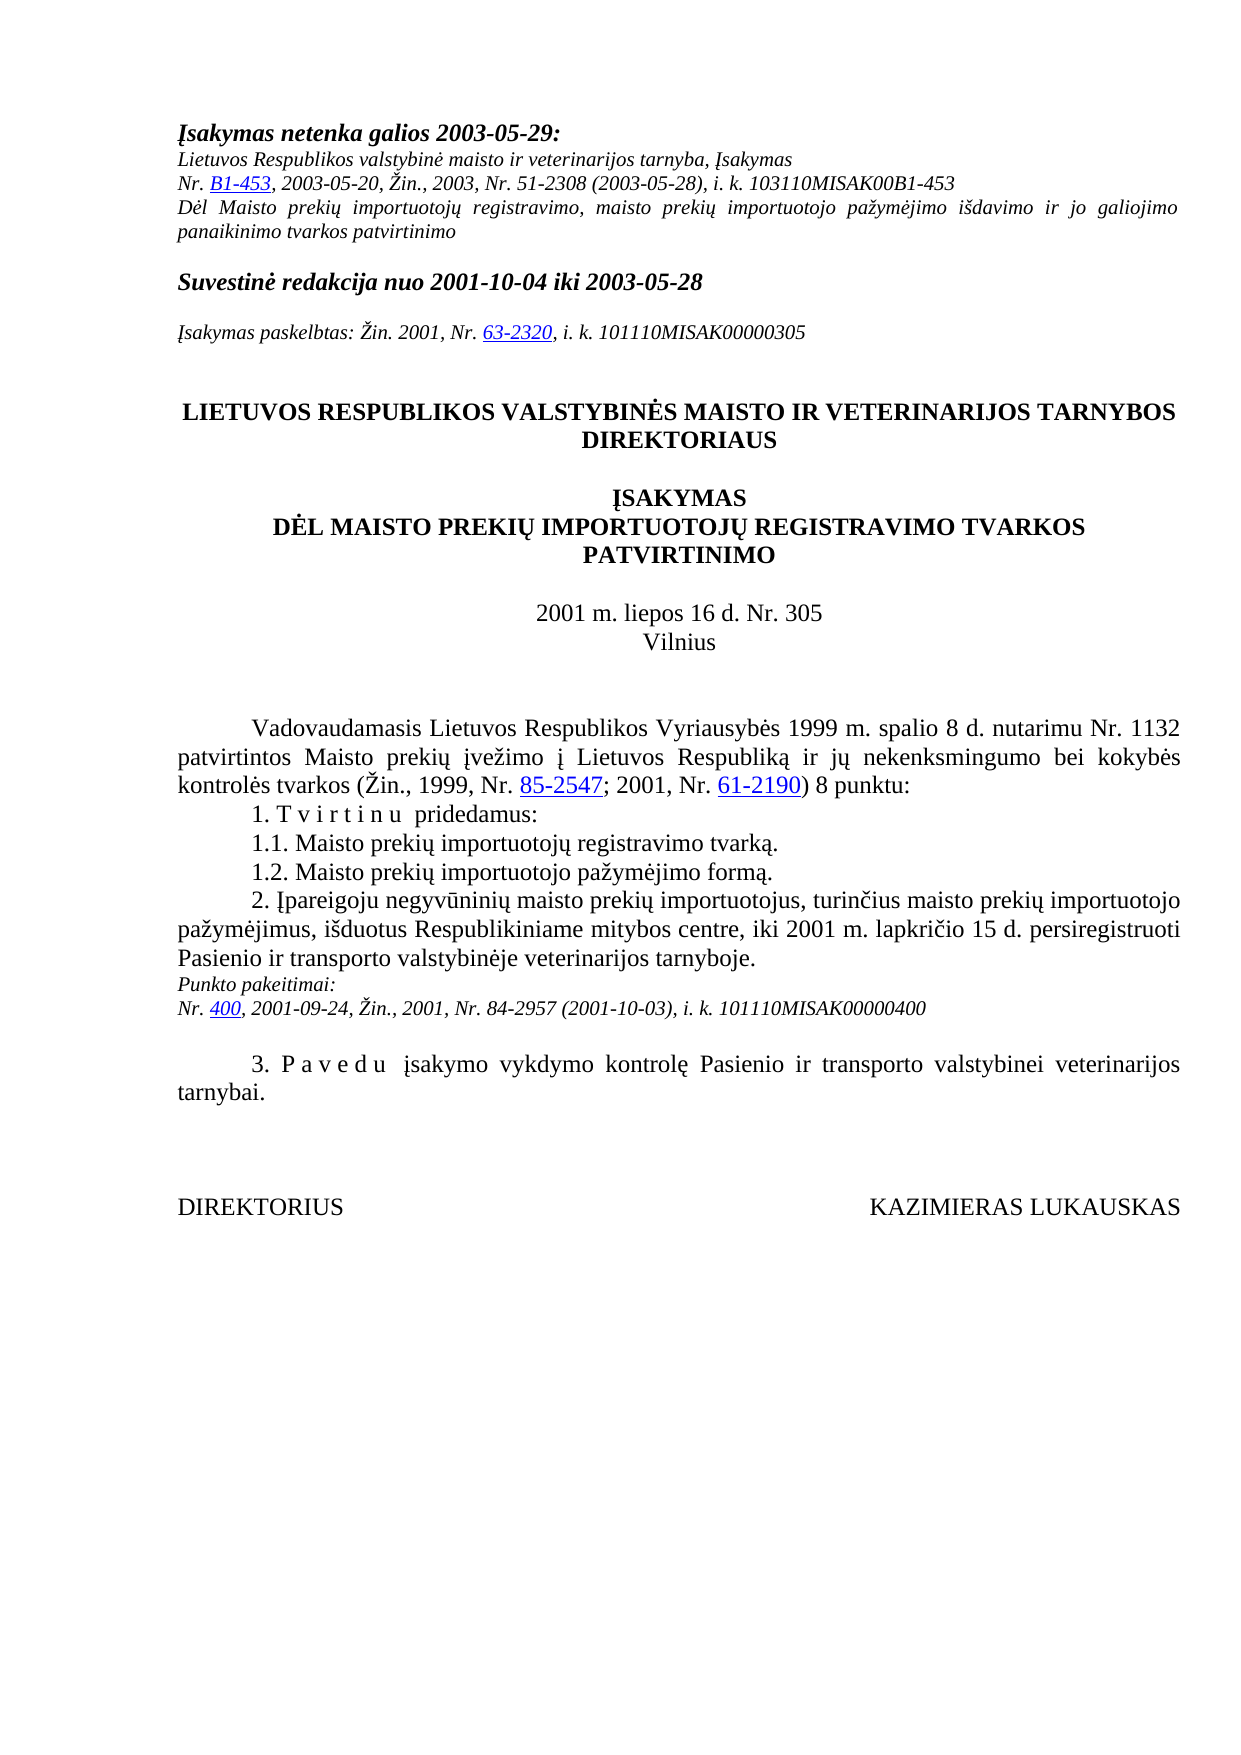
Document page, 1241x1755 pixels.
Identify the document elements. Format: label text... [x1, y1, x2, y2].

text 2. Įpareigoju negyvūninių maisto prekių importuotojus, turinčius maisto prekių importuotojo pažymėjimus, išduotus Respublikiniame mitybos centre, iki 2001 m. lapkričio 15 d. persiregistruoti Pasienio ir transporto valstybinėje veterinarijos tarnyboje. [177, 886, 1181, 972]
text Punkto pakeitimai: [177, 972, 1181, 996]
text Lietuvos Respublikos valstybinė maisto ir veterinarijos tarnyba, Įsakymas [177, 147, 1181, 171]
text Dėl Maisto prekių importuotojų registravimo, maisto prekių importuotojo pažymėjimo išdavimo ir jo galiojimo panaikinimo tvarkos patvirtinimo [177, 195, 1181, 243]
text Suvestinė redakcija nuo 2001-10-04 iki 2003-05-28 [177, 267, 1181, 296]
text Vadovaudamasis Lietuvos Respublikos Vyriausybės 1999 m. spalio 8 d. nutarimu Nr. 1132 patvirtintos Maisto prekių įvežimo į Lietuvos Respubliką ir jų nekenksmingumo bei kokybės kontrolės tvarkos (Žin., 1999, Nr. 85-2547; 2001, Nr. 61-2190) 8 punktu: [177, 713, 1181, 799]
text DĖL MAISTO PREKIŲ IMPORTUOTOJŲ REGISTRAVIMO TVARKOS PATVIRTINIMO [177, 512, 1181, 569]
text LIETUVOS RESPUBLIKOS VALSTYBINĖS MAISTO IR VETERINARIJOS TARNYBOS DIREKTORIAUS [177, 397, 1181, 454]
text 1.2. Maisto prekių importuotojo pažymėjimo formą. [177, 857, 1181, 886]
text 1.1. Maisto prekių importuotojų registravimo tvarką. [177, 828, 1181, 857]
text Nr. B1-453, 2003-05-20, Žin., 2003, Nr. 51-2308 (2003-05-28), i. k. 103110MISAK00B1-453 [177, 171, 1181, 195]
text Nr. 400, 2001-09-24, Žin., 2001, Nr. 84-2957 (2001-10-03), i. k. 101110MISAK00000400 [177, 996, 1181, 1020]
text ĮSAKYMAS [177, 483, 1181, 512]
text Vilnius [177, 627, 1181, 656]
text 2001 m. liepos 16 d. Nr. 305 [177, 598, 1181, 627]
text 1. Tvirtinu pridedamus: [177, 799, 1181, 828]
text Įsakymas paskelbtas: Žin. 2001, Nr. 63-2320, i. k. 101110MISAK00000305 [177, 320, 1181, 344]
text 3. Pavedu įsakymo vykdymo kontrolę Pasienio ir transporto valstybinei veterinarijos tarnybai. [177, 1049, 1181, 1106]
text Įsakymas netenka galios 2003-05-29: [177, 118, 1181, 147]
text DIREKTORIUS KAZIMIERAS LUKAUSKAS [177, 1192, 1181, 1221]
